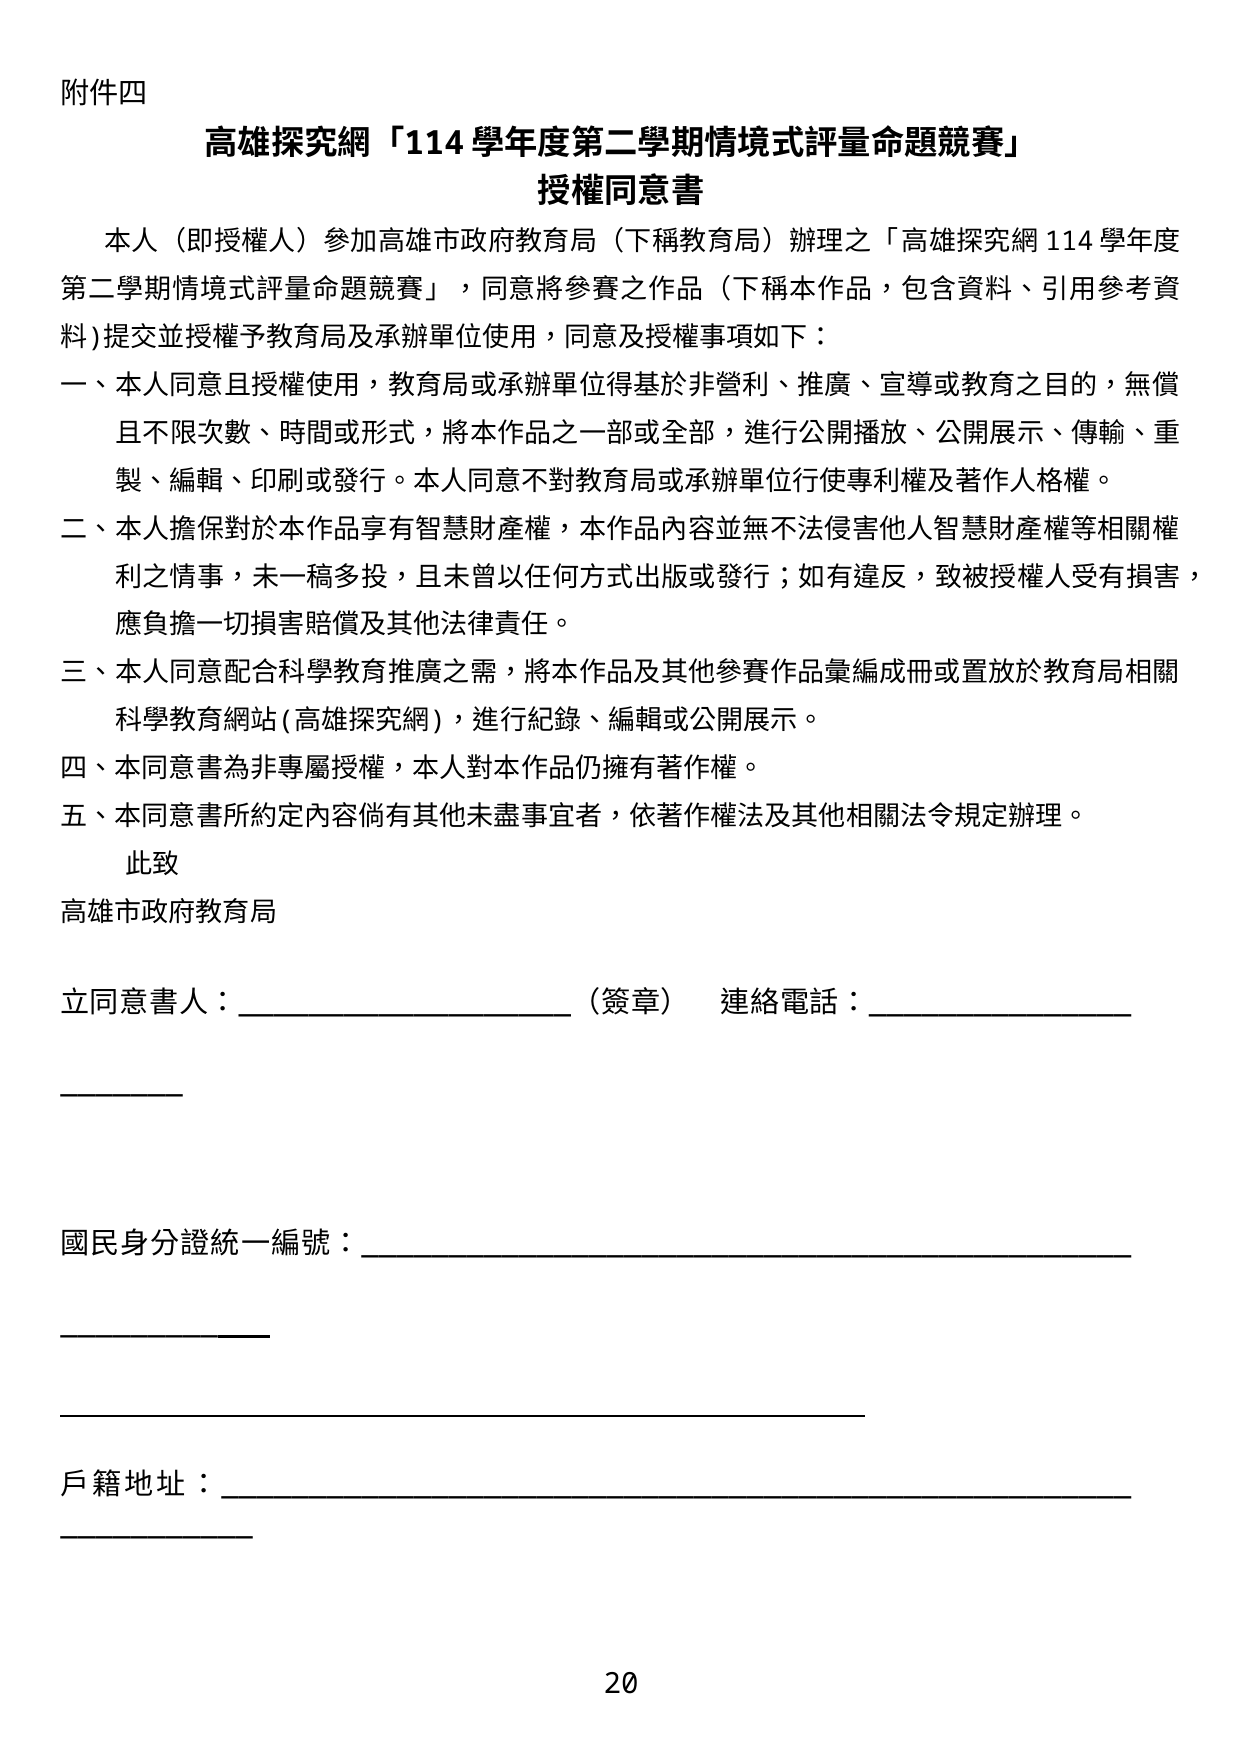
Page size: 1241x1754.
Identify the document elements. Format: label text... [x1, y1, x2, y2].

text 本人（即授權人）參加高雄市政府教育局（下稱教育局）辦理之「高雄探究網114學年度第二學期情境式評量命題競賽」，同意將參賽之作品（下稱本作品，包含資料、引用參考資料)提交並授權予教育局及承辦單位使用，同意及授權事項如下： [60, 212, 1181, 356]
text 立同意書人：___________________（簽章） 連絡電話：______________________ [60, 979, 1131, 1101]
text 四、本同意書為非專屬授權，本人對本作品仍擁有著作權。 [60, 739, 1181, 787]
text 授權同意書 [60, 164, 1181, 212]
text 一、本人同意且授權使用，教育局或承辦單位得基於非營利、推廣、宣導或教育之目的，無償且不限次數、時間或形式，將本作品之一部或全部，進行公開播放、公開展示、傳輸、重製、編輯、印刷或發行。本人同意不對教育局或承辦單位行使專利權及著作人格權。 [60, 356, 1181, 500]
text 高雄探究網「114學年度第二學期情境式評量命題競賽」 [60, 116, 1181, 164]
text 五、本同意書所約定內容倘有其他未盡事宜者，依著作權法及其他相關法令規定辦理。 [60, 787, 1181, 835]
text 國民身分證統一編號：_____________________________________________________ [60, 1220, 1131, 1342]
text 三、本人同意配合科學教育推廣之需，將本作品及其他參賽作品彙編成冊或置放於教育局相關科學教育網站(高雄探究網)，進行紀錄、編輯或公開展示。 [60, 643, 1181, 739]
text 高雄市政府教育局 [60, 883, 1131, 931]
text 此致 [60, 835, 1131, 883]
text 二、本人擔保對於本作品享有智慧財產權，本作品內容並無不法侵害他人智慧財產權等相關權利之情事，未一稿多投，且未曾以任何方式出版或發行；如有違反，致被授權人受有損害，應負擔一切損害賠償及其他法律責任。 [60, 500, 1181, 643]
text 附件四 [60, 69, 1181, 111]
text 戶籍地址：_______________________________________________________________ [60, 1461, 1131, 1543]
